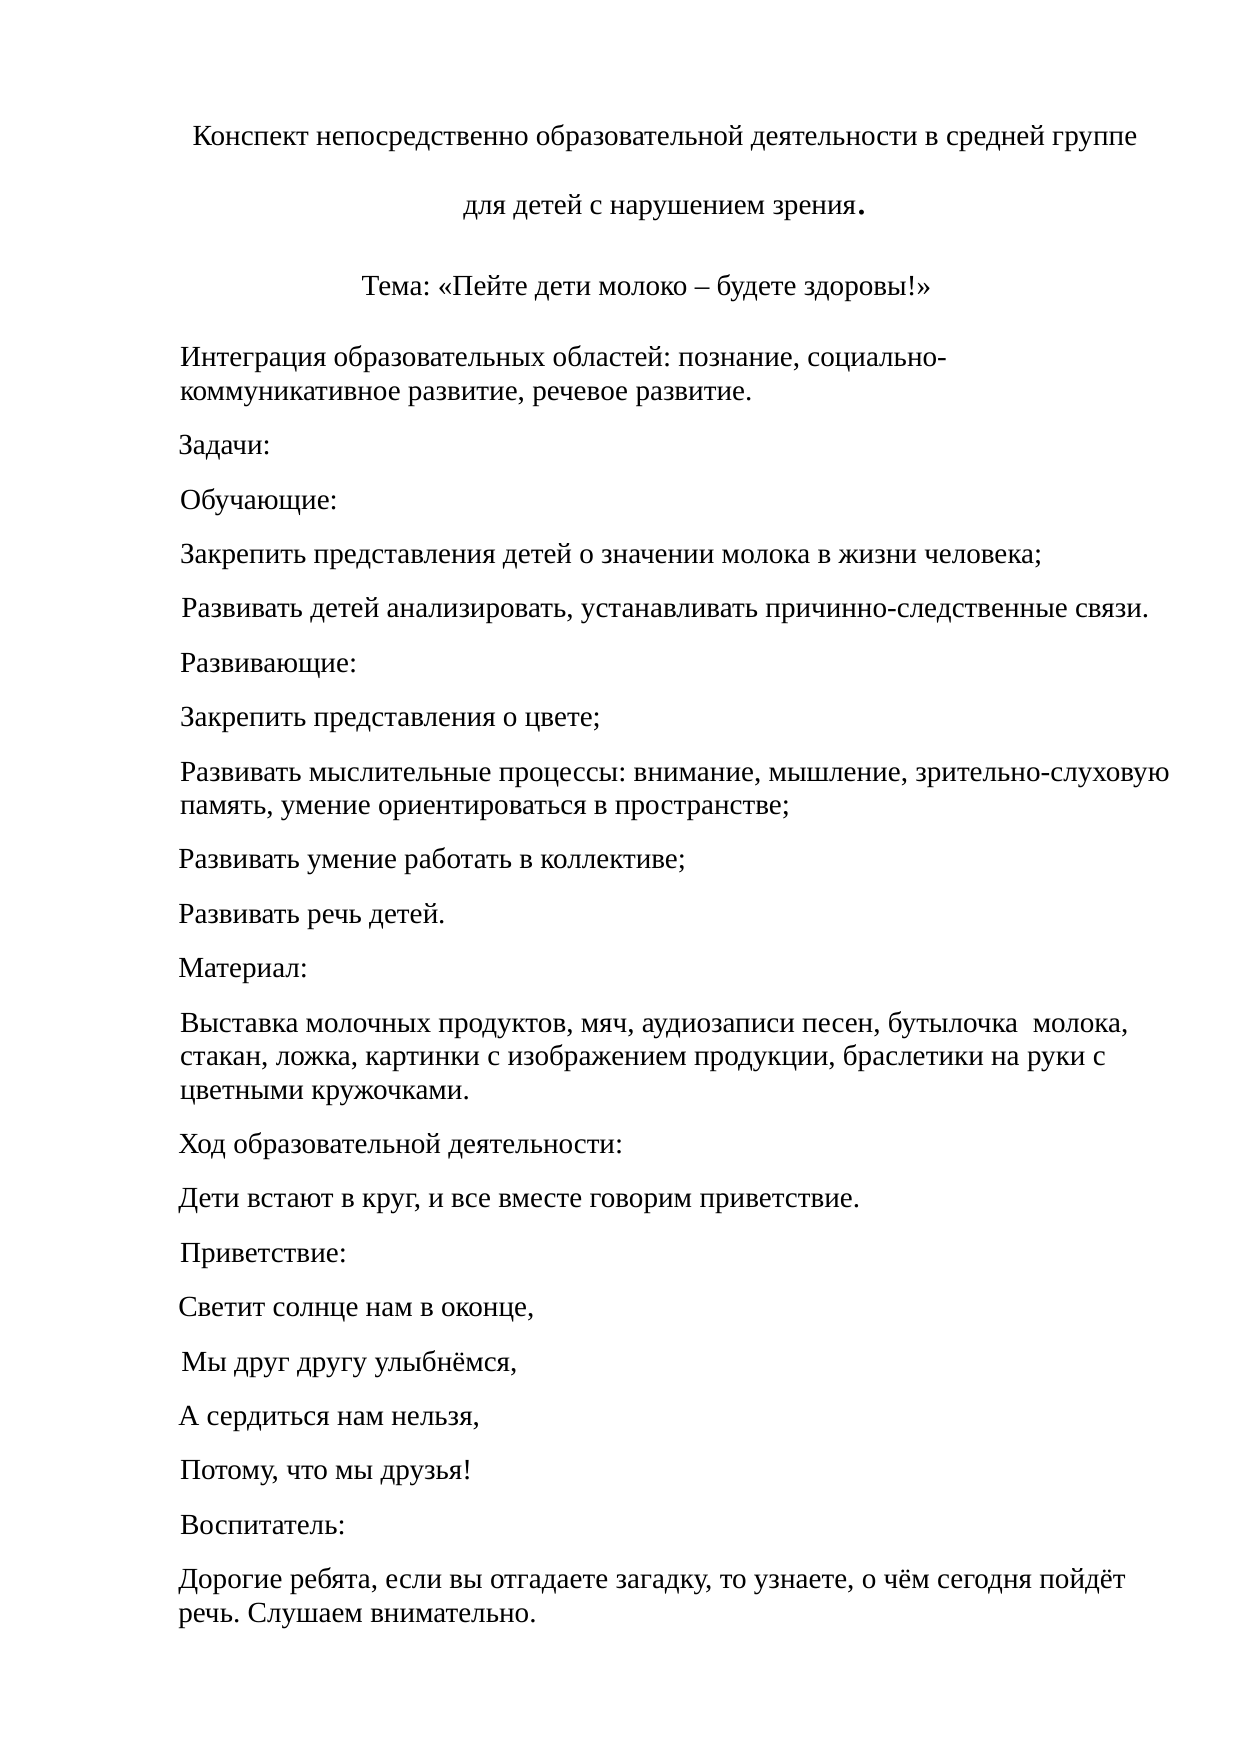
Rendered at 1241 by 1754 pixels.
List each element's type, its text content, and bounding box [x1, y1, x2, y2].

text Приветствие: [180, 1235, 1171, 1268]
text Конспект непосредственно образовательной деятельности в средней группе для детей с нарушением зрения. [178, 118, 1152, 223]
text Обучающие: [180, 482, 1152, 515]
text Дорогие ребята, если вы отгадаете загадку, то узнаете, о чём сегодня пойдёт речь. Слушаем внимательно. [178, 1561, 1171, 1628]
text Развивающие: [180, 645, 1152, 678]
text Выставка молочных продуктов, мяч, аудиозаписи песен, бутылочка молока, стакан, ложка, картинки с изображением продукции, браслетики на руки с цветными кружочками. [180, 1005, 1171, 1105]
text Воспитатель: [180, 1507, 1171, 1540]
text Мы друг другу улыбнёмся, [181, 1344, 1171, 1377]
text Материал: [178, 950, 1152, 984]
text Потому, что мы друзья! [180, 1452, 1171, 1486]
text Развивать мыслительные процессы: внимание, мышление, зрительно-слуховую память, умение ориентироваться в пространстве; [180, 754, 1171, 821]
text Закрепить представления о цвете; [180, 699, 1152, 733]
text Светит солнце нам в оконце, [178, 1289, 1171, 1323]
text Закрепить представления детей о значении молока в жизни человека; [180, 536, 1152, 570]
text Дети встают в круг, и все вместе говорим приветствие. [178, 1181, 1171, 1214]
text Интеграция образовательных областей: познание, социально-коммуникативное развитие, речевое развитие. [180, 339, 1152, 407]
text А сердиться нам нельзя, [178, 1398, 1171, 1432]
text Тема: «Пейте дети молоко – будете здоровы!» [141, 268, 1152, 302]
text Ход образовательной деятельности: [178, 1126, 1171, 1160]
text Развивать детей анализировать, устанавливать причинно-следственные связи. [181, 591, 1152, 624]
text Задачи: [178, 427, 1152, 461]
text Развивать речь детей. [178, 896, 1152, 929]
text Развивать умение работать в коллективе; [178, 842, 1171, 875]
